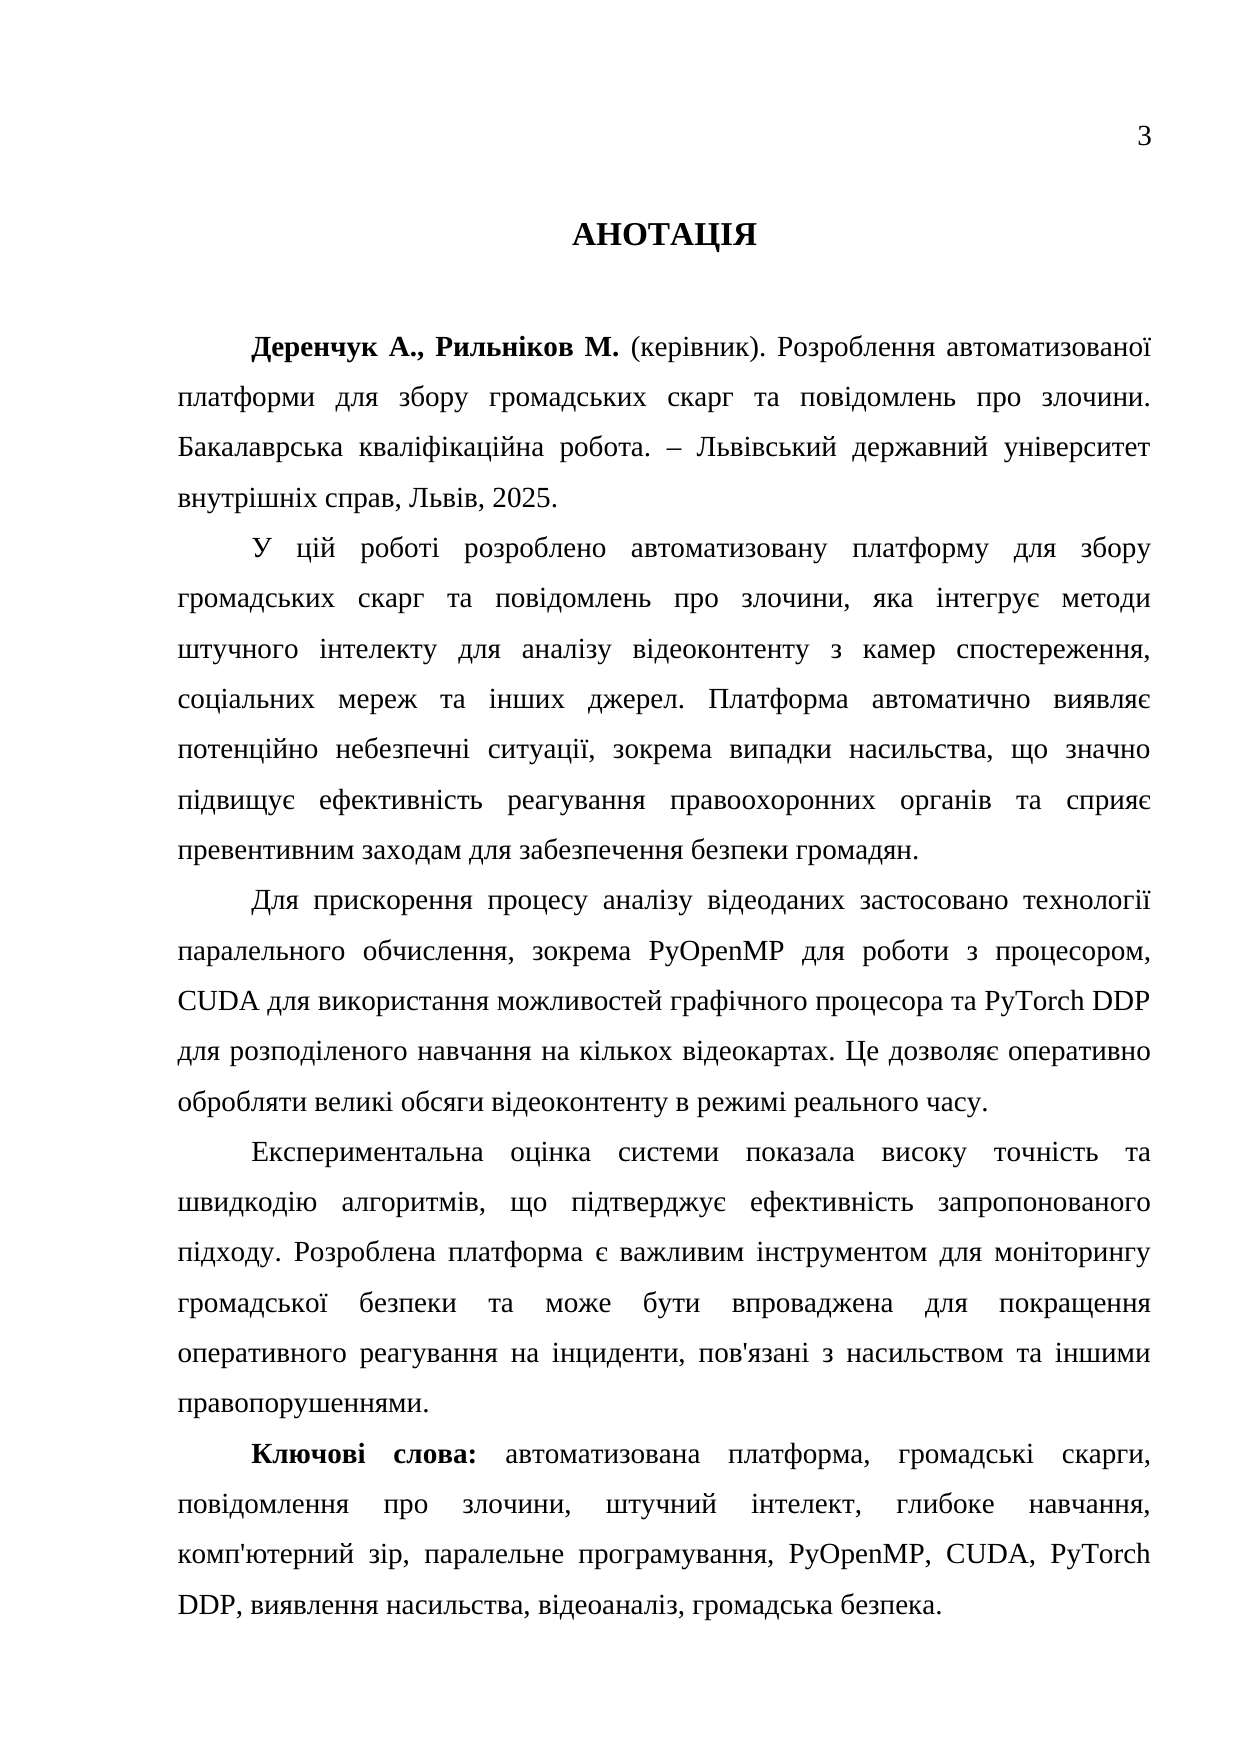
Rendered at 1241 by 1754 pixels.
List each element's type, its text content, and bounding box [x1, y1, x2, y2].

text Для прискорення процесу аналізу відеоданих застосовано технології паралельного обчислення, зокрема PyOpenMP для роботи з процесором, CUDA для використання можливостей графічного процесора та PyTorch DDP для розподіленого навчання на кількох відеокартах. Це дозволяє оперативно обробляти великі обсяги відеоконтенту в режимі реального часу. [177, 882, 1152, 1117]
text Експериментальна оцінка системи показала високу точність та швидкодію алгоритмів, що підтверджує ефективність запропонованого підходу. Розроблена платформа є важливим інструментом для моніторингу громадської безпеки та може бути впроваджена для покращення оперативного реагування на інциденти, пов'язані з насильством та іншими правопорушеннями. [177, 1134, 1152, 1419]
text Ключові слова: автоматизована платформа, громадські скарги, повідомлення про злочини, штучний інтелект, глибоке навчання, комп'ютерний зір, паралельне програмування, PyOpenMP, CUDA, PyTorch DDP, виявлення насильства, відеоаналіз, громадська безпека. [177, 1436, 1152, 1620]
text Деренчук А., Рильніков М. (керівник). Розроблення автоматизованої платформи для збору громадських скарг та повідомлень про злочини. Бакалаврська кваліфікаційна робота. – Львівський державний університет внутрішніх справ, Львів, 2025. [177, 329, 1152, 513]
text Анотація [177, 214, 1152, 252]
text У цій роботі розроблено автоматизовану платформу для збору громадських скарг та повідомлень про злочини, яка інтегрує методи штучного інтелекту для аналізу відеоконтенту з камер спостереження, соціальних мереж та інших джерел. Платформа автоматично виявляє потенційно небезпечні ситуації, зокрема випадки насильства, що значно підвищує ефективність реагування правоохоронних органів та сприяє превентивним заходам для забезпечення безпеки громадян. [177, 530, 1152, 866]
